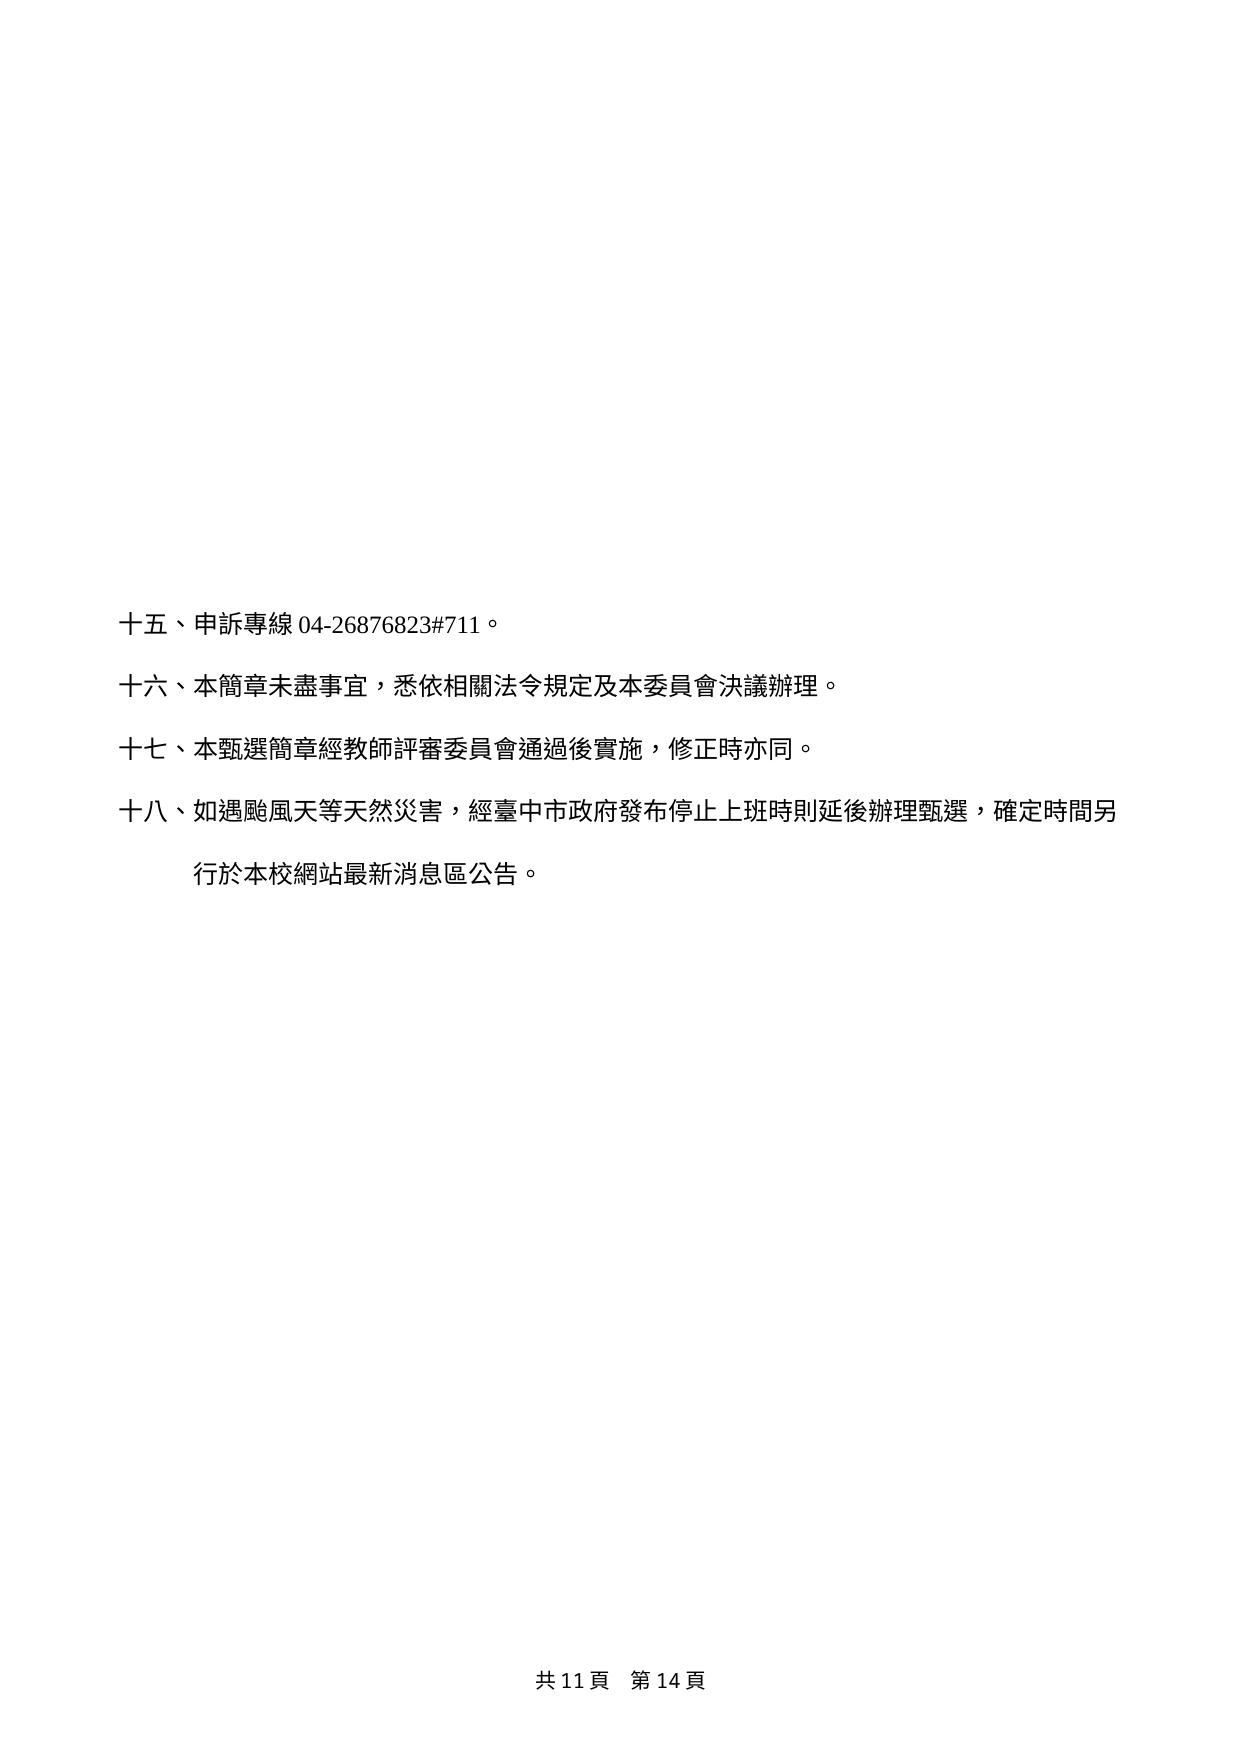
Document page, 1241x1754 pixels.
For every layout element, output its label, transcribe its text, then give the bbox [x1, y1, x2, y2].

text 十五、申訴專線04-26876823#711。 [118, 581, 1122, 643]
text 十八、如遇颱風天等天然災害，經臺中市政府發布停止上班時則延後辦理甄選，確定時間另行於本校網站最新消息區公告。 [118, 768, 1122, 893]
text 十六、本簡章未盡事宜，悉依相關法令規定及本委員會決議辦理。 [118, 643, 1122, 706]
text 十七、本甄選簡章經教師評審委員會通過後實施，修正時亦同。 [118, 706, 1122, 768]
